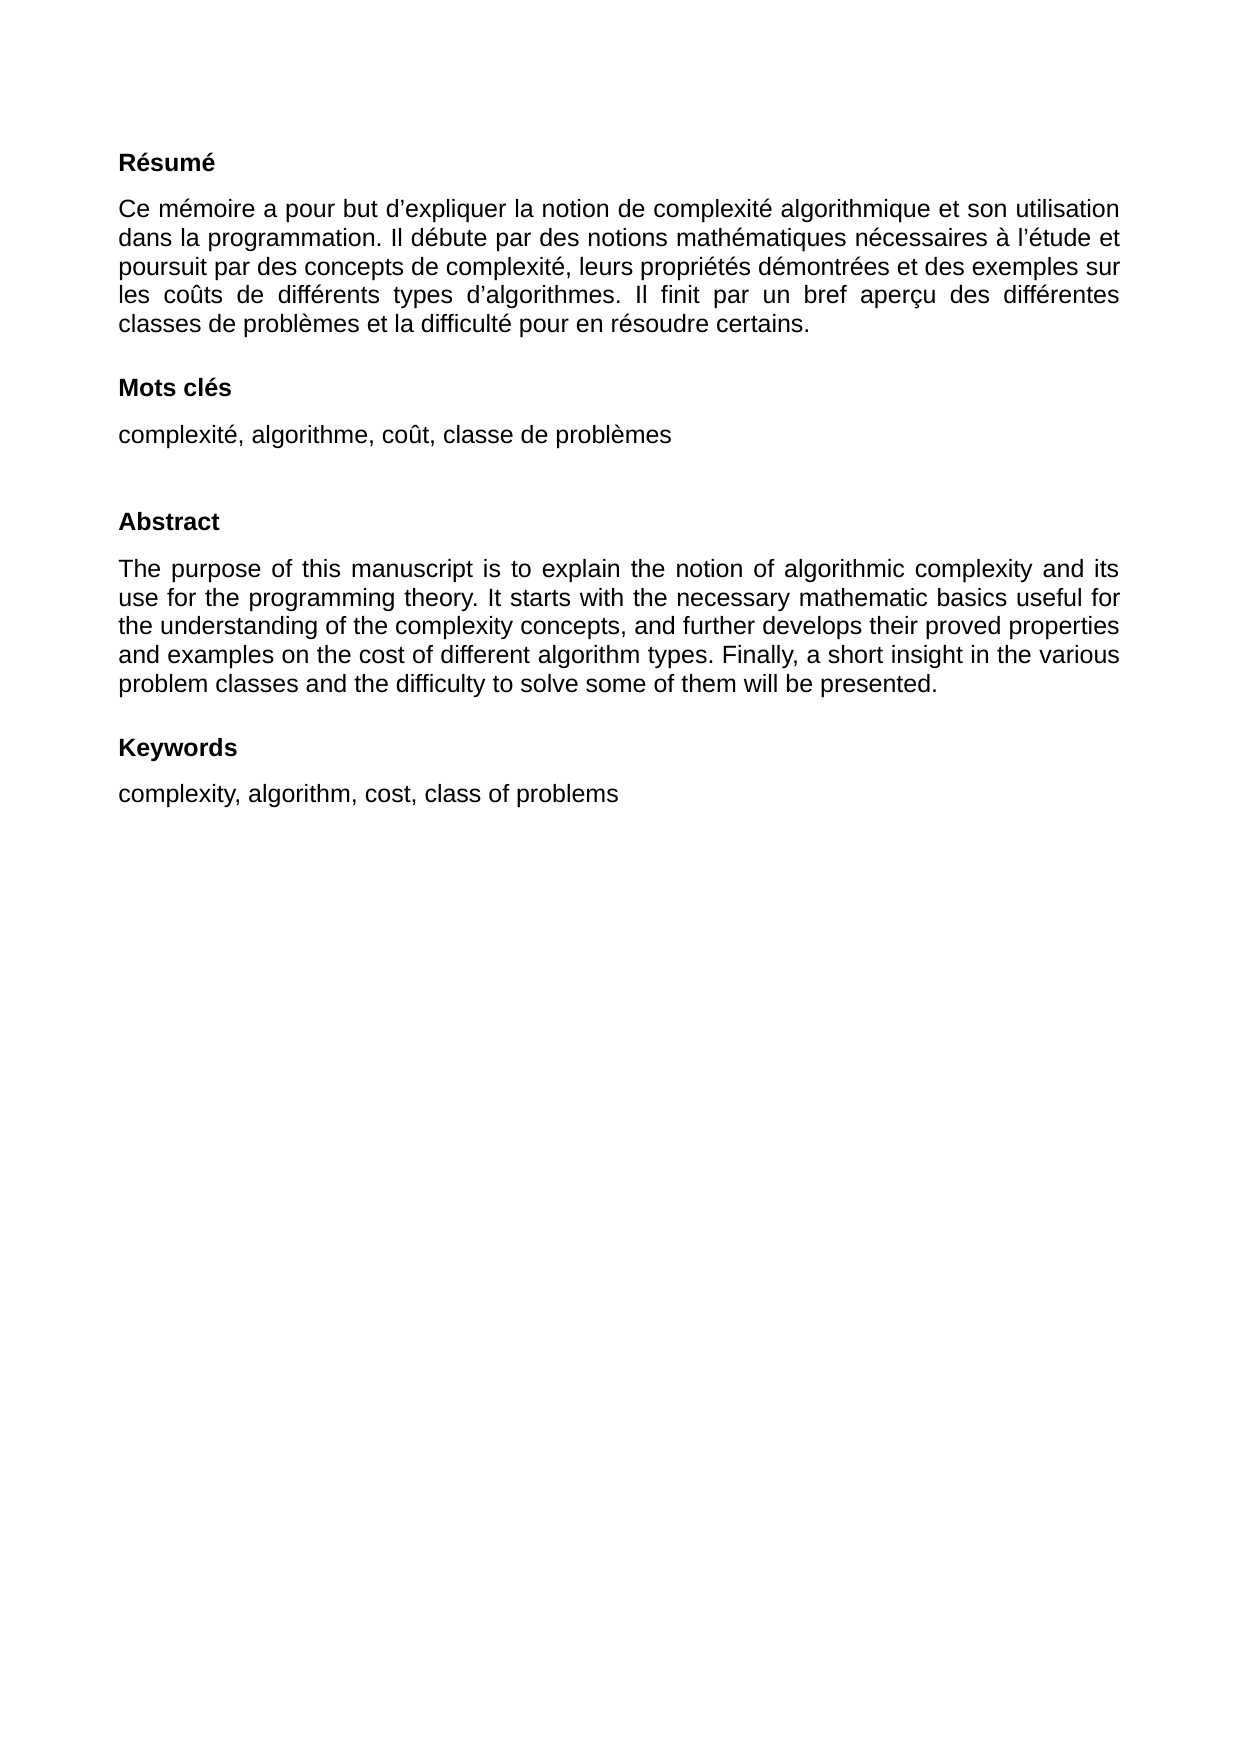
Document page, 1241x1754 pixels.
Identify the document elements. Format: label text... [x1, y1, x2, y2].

text The purpose of this manuscript is to explain the notion of algorithmic complexity and its use for the programming theory. It starts with the necessary mathematic basics useful for the understanding of the complexity concepts, and further develops their proved properties and examples on the cost of different algorithm types. Finally, a short insight in the various problem classes and the difficulty to solve some of them will be presented. [118, 554, 1122, 698]
text Résumé [118, 148, 1122, 176]
text Keywords [118, 733, 1122, 762]
text Ce mémoire a pour but d’expliquer la notion de complexité algorithmique et son utilisation dans la programmation. Il débute par des notions mathématiques nécessaires à l’étude et poursuit par des concepts de complexité, leurs propriétés démontrées et des exemples sur les coûts de différents types d’algorithmes. Il finit par un bref aperçu des différentes classes de problèmes et la difficulté pour en résoudre certains. [118, 194, 1122, 338]
text Mots clés [118, 373, 1122, 402]
text complexité, algorithme, coût, classe de problèmes [118, 420, 1122, 448]
text complexity, algorithm, cost, class of problems [118, 779, 1122, 808]
text Abstract [118, 507, 1122, 536]
